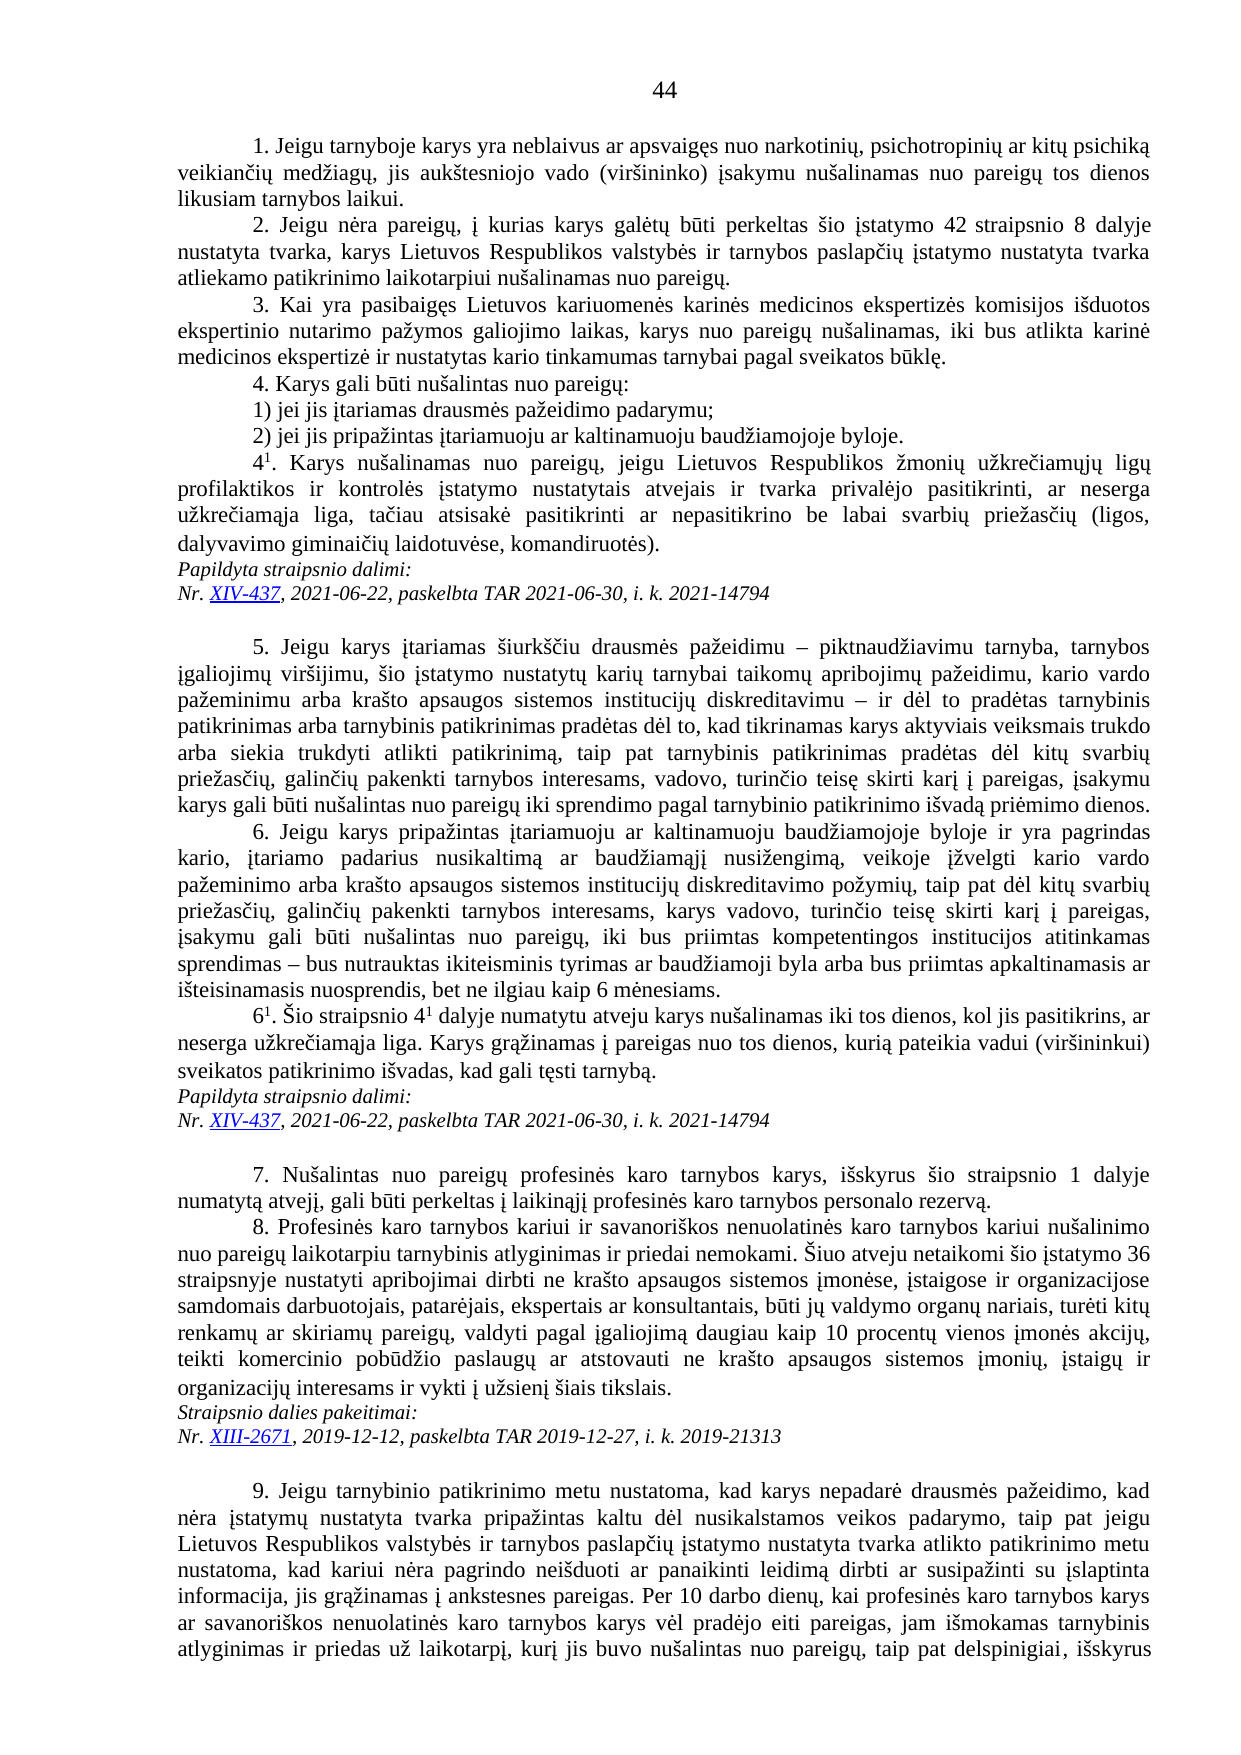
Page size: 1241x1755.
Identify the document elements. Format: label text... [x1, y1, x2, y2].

text Papildyta straipsnio dalimi: [177, 1084, 1152, 1108]
text 6. Jeigu karys pripažintas įtariamuoju ar kaltinamuoju baudžiamojoje byloje ir yra pagrindas kario, įtariamo padarius nusikaltimą ar baudžiamąjį nusižengimą, veikoje įžvelgti kario vardo pažeminimo arba krašto apsaugos sistemos institucijų diskreditavimo požymių, taip pat dėl kitų svarbių priežasčių, galinčių pakenkti tarnybos interesams, karys vadovo, turinčio teisę skirti karį į pareigas, įsakymu gali būti nušalintas nuo pareigų, iki bus priimtas kompetentingos institucijos atitinkamas sprendimas – bus nutrauktas ikiteisminis tyrimas ar baudžiamoji byla arba bus priimtas apkaltinamasis ar išteisinamasis nuosprendis, bet ne ilgiau kaip 6 mėnesiams. [177, 818, 1152, 1002]
text 8. Profesinės karo tarnybos kariui ir savanoriškos nenuolatinės karo tarnybos kariui nušalinimo nuo pareigų laikotarpiu tarnybinis atlyginimas ir priedai nemokami. Šiuo atveju netaikomi šio įstatymo 36 straipsnyje nustatyti apribojimai dirbti ne krašto apsaugos sistemos įmonėse, įstaigose ir organizacijose samdomais darbuotojais, patarėjais, ekspertais ar konsultantais, būti jų valdymo organų nariais, turėti kitų renkamų ar skiriamų pareigų, valdyti pagal įgaliojimą daugiau kaip 10 procentų vienos įmonės akcijų, teikti komercinio pobūdžio paslaugų ar atstovauti ne krašto apsaugos sistemos įmonių, įstaigų ir organizacijų interesams ir vykti į užsienį šiais tikslais. [177, 1213, 1152, 1400]
text Nr. XIV-437, 2021-06-22, paskelbta TAR 2021-06-30, i. k. 2021-14794 [177, 581, 1152, 605]
text Nr. XIV-437, 2021-06-22, paskelbta TAR 2021-06-30, i. k. 2021-14794 [177, 1108, 1152, 1132]
text 1. Jeigu tarnyboje karys yra neblaivus ar apsvaigęs nuo narkotinių, psichotropinių ar kitų psichiką veikiančių medžiagų, jis aukštesniojo vado (viršininko) įsakymu nušalinamas nuo pareigų tos dienos likusiam tarnybos laikui. [177, 132, 1152, 212]
text 2. Jeigu nėra pareigų, į kurias karys galėtų būti perkeltas šio įstatymo 42 straipsnio 8 dalyje nustatyta tvarka, karys Lietuvos Respublikos valstybės ir tarnybos paslapčių įstatymo nustatyta tvarka atliekamo patikrinimo laikotarpiui nušalinamas nuo pareigų. [177, 212, 1152, 291]
text 7. Nušalintas nuo pareigų profesinės karo tarnybos karys, išskyrus šio straipsnio 1 dalyje numatytą atvejį, gali būti perkeltas į laikinąjį profesinės karo tarnybos personalo rezervą. [177, 1161, 1152, 1213]
text 61. Šio straipsnio 41 dalyje numatytu atveju karys nušalinamas iki tos dienos, kol jis pasitikrins, ar neserga užkrečiamąja liga. Karys grąžinamas į pareigas nuo tos dienos, kurią pateikia vadui (viršininkui) sveikatos patikrinimo išvadas, kad gali tęsti tarnybą. [177, 1002, 1152, 1084]
text 9. Jeigu tarnybinio patikrinimo metu nustatoma, kad karys nepadarė drausmės pažeidimo, kad nėra įstatymų nustatyta tvarka pripažintas kaltu dėl nusikalstamos veikos padarymo, taip pat jeigu Lietuvos Respublikos valstybės ir tarnybos paslapčių įstatymo nustatyta tvarka atlikto patikrinimo metu nustatoma, kad kariui nėra pagrindo neišduoti ar panaikinti leidimą dirbti ar susipažinti su įslaptinta informacija, jis grąžinamas į ankstesnes pareigas. Per 10 darbo dienų, kai profesinės karo tarnybos karys ar savanoriškos nenuolatinės karo tarnybos karys vėl pradėjo eiti pareigas, jam išmokamas tarnybinis atlyginimas ir priedas už laikotarpį, kurį jis buvo nušalintas nuo pareigų, taip pat delspinigiai, išskyrus [177, 1477, 1152, 1662]
text 2) jei jis pripažintas įtariamuoju ar kaltinamuoju baudžiamojoje byloje. [177, 422, 1152, 449]
text Straipsnio dalies pakeitimai: [177, 1400, 1152, 1424]
text 5. Jeigu karys įtariamas šiurkščiu drausmės pažeidimu – piktnaudžiavimu tarnyba, tarnybos įgaliojimų viršijimu, šio įstatymo nustatytų karių tarnybai taikomų apribojimų pažeidimu, kario vardo pažeminimu arba krašto apsaugos sistemos institucijų diskreditavimu – ir dėl to pradėtas tarnybinis patikrinimas arba tarnybinis patikrinimas pradėtas dėl to, kad tikrinamas karys aktyviais veiksmais trukdo arba siekia trukdyti atlikti patikrinimą, taip pat tarnybinis patikrinimas pradėtas dėl kitų svarbių priežasčių, galinčių pakenkti tarnybos interesams, vadovo, turinčio teisę skirti karį į pareigas, įsakymu karys gali būti nušalintas nuo pareigų iki sprendimo pagal tarnybinio patikrinimo išvadą priėmimo dienos. [177, 633, 1152, 818]
text Papildyta straipsnio dalimi: [177, 557, 1152, 581]
text Nr. XIII-2671, 2019-12-12, paskelbta TAR 2019-12-27, i. k. 2019-21313 [177, 1424, 1152, 1448]
text 41. Karys nušalinamas nuo pareigų, jeigu Lietuvos Respublikos žmonių užkrečiamųjų ligų profilaktikos ir kontrolės įstatymo nustatytais atvejais ir tvarka privalėjo pasitikrinti, ar neserga užkrečiamąja liga, tačiau atsisakė pasitikrinti ar nepasitikrino be labai svarbių priežasčių (ligos, dalyvavimo giminaičių laidotuvėse, komandiruotės). [177, 449, 1152, 557]
text 3. Kai yra pasibaigęs Lietuvos kariuomenės karinės medicinos ekspertizės komisijos išduotos ekspertinio nutarimo pažymos galiojimo laikas, karys nuo pareigų nušalinamas, iki bus atlikta karinė medicinos ekspertizė ir nustatytas kario tinkamumas tarnybai pagal sveikatos būklę. [177, 291, 1152, 370]
text 1) jei jis įtariamas drausmės pažeidimo padarymu; [177, 396, 1152, 422]
text 4. Karys gali būti nušalintas nuo pareigų: [177, 370, 1152, 396]
